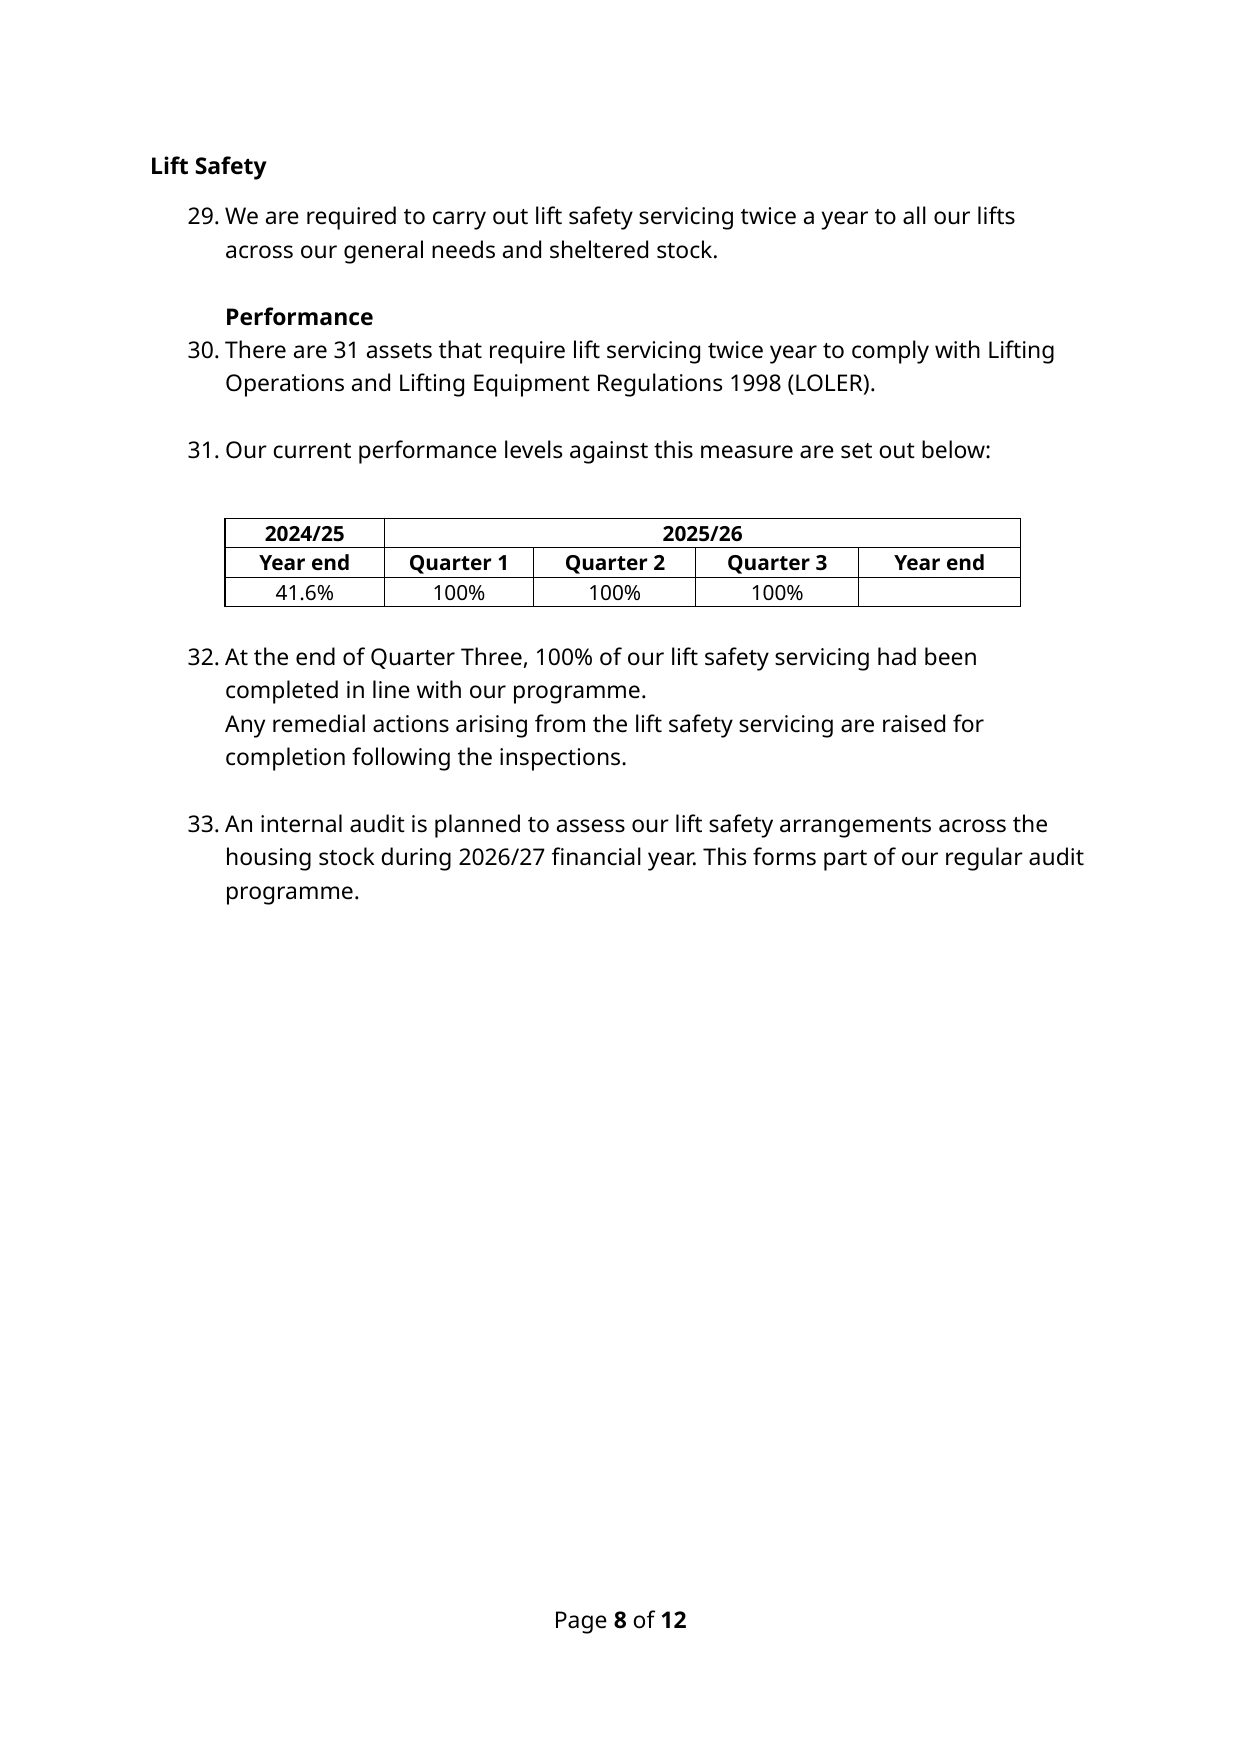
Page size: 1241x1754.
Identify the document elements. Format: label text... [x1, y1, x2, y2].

table_cell Quarter 3 [696, 548, 858, 577]
list Performance [225, 300, 1090, 332]
table_cell 100% [534, 578, 695, 606]
table_cell Quarter 2 [534, 548, 695, 577]
list At the end of Quarter Three, 100% of our lift safety servicing had been completed in line with our programme. [187, 641, 1090, 705]
table_header 2025/26 [385, 519, 1020, 547]
table_header 2024/25 [226, 519, 384, 547]
list There are 31 assets that require lift servicing twice year to comply with Lifting Operations and Lifting Equipment Regulations 1998 (LOLER). [187, 334, 1090, 398]
table_cell 100% [385, 578, 533, 606]
text Lift Safety [150, 150, 1090, 181]
table_cell 41.6% [226, 578, 384, 606]
table_cell Year end [226, 548, 384, 577]
table_cell Quarter 1 [385, 548, 533, 577]
table_cell Year end [859, 548, 1020, 577]
list An internal audit is planned to assess our lift safety arrangements across the housing stock during 2026/27 financial year. This forms part of our regular audit programme. [187, 808, 1090, 906]
table_cell [859, 578, 1020, 606]
list We are required to carry out lift safety servicing twice a year to all our lifts across our general needs and sheltered stock. [187, 200, 1090, 265]
list Any remedial actions arising from the lift safety servicing are raised for completion following the inspections. [225, 707, 1090, 772]
table_cell 100% [696, 578, 858, 606]
list Our current performance levels against this measure are set out below: [187, 434, 1090, 465]
